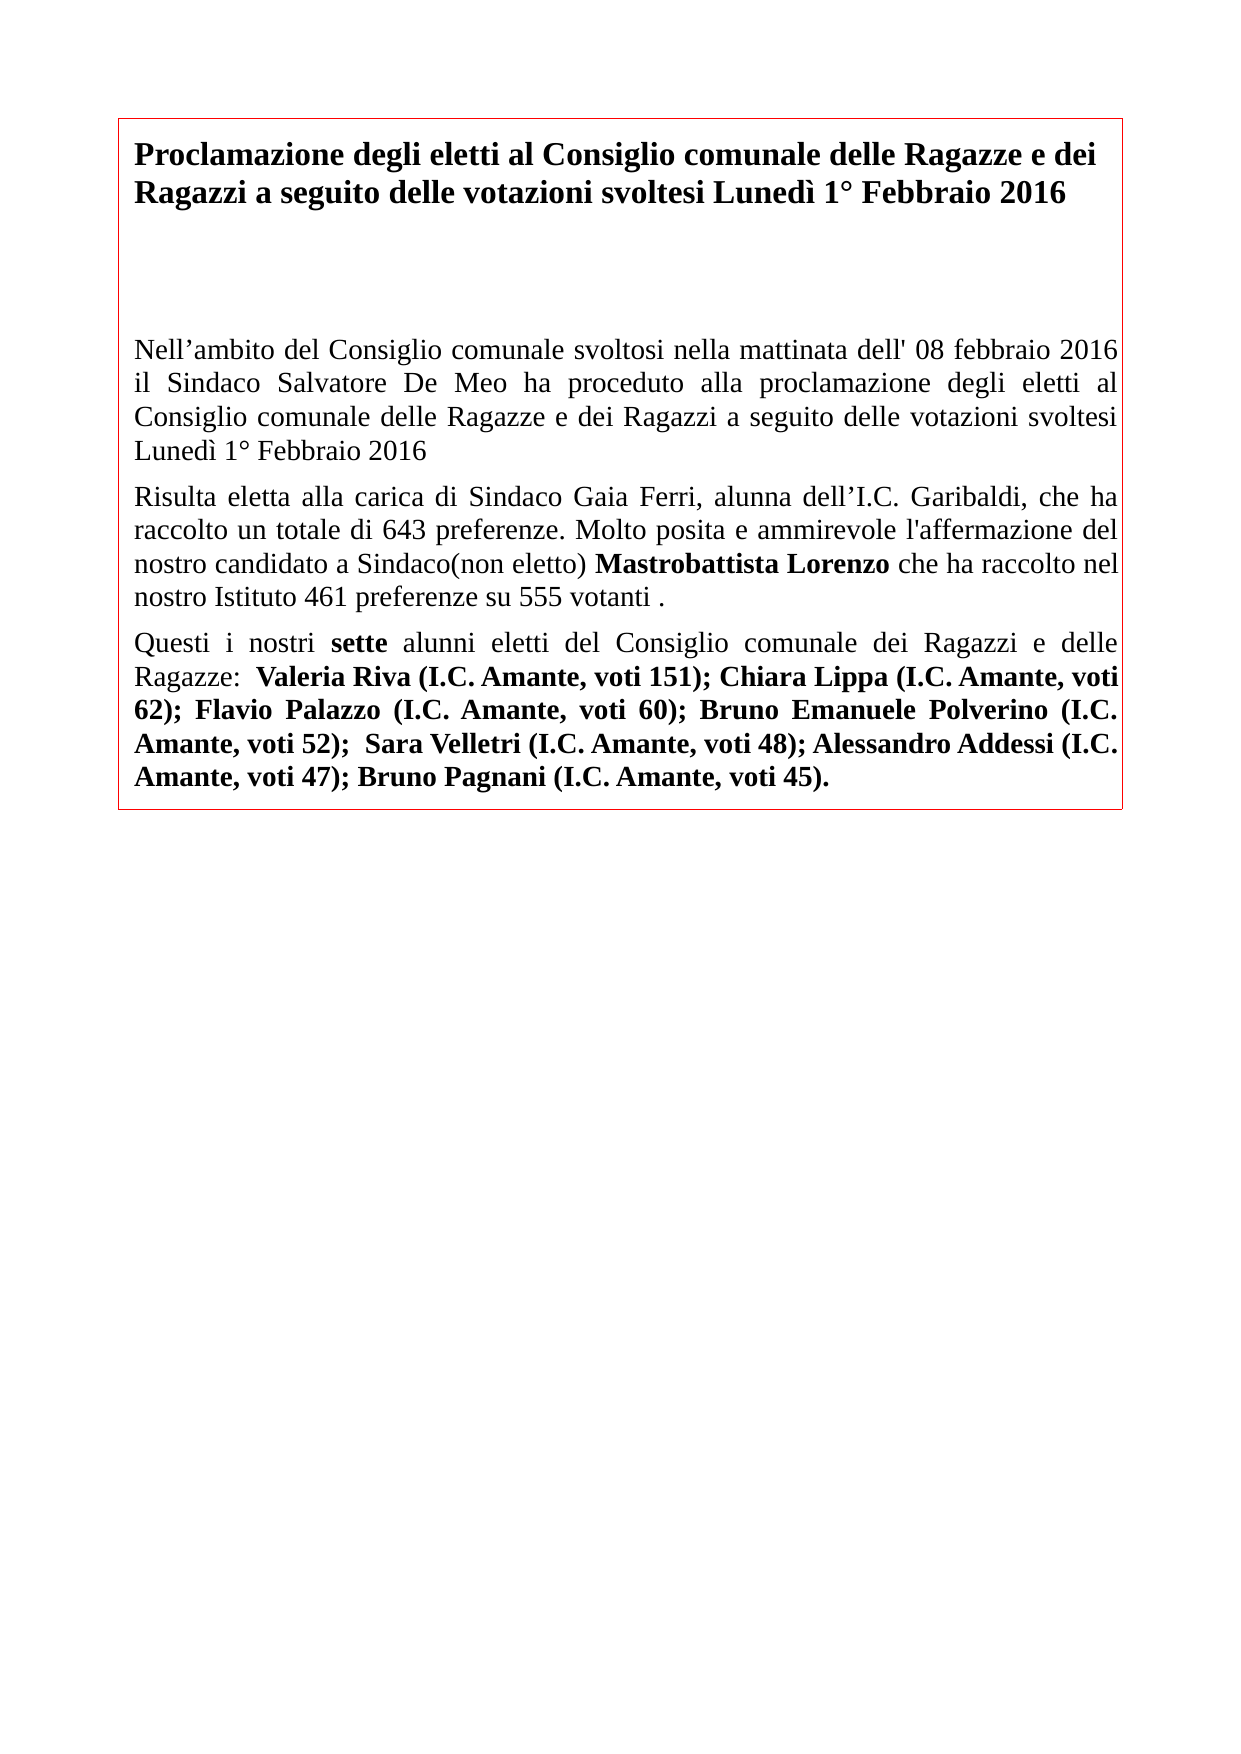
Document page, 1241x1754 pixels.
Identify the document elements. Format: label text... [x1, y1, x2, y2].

text Questi i nostri sette alunni eletti del Consiglio comunale dei Ragazzi e delle Ragazze: Valeria Riva (I.C. Amante, voti 151); Chiara Lippa (I.C. Amante, voti 62); Flavio Palazzo (I.C. Amante, voti 60); Bruno Emanuele Polverino (I.C. Amante, voti 52); Sara Velletri (I.C. Amante, voti 48); Alessandro Addessi (I.C. Amante, voti 47); Bruno Pagnani (I.C. Amante, voti 45). [119, 610, 1122, 809]
text Risulta eletta alla carica di Sindaco Gaia Ferri, alunna dell’I.C. Garibaldi, che ha raccolto un totale di 643 preferenze. Molto posita e ammirevole l'affermazione del nostro candidato a Sindaco(non eletto) Mastrobattista Lorenzo che ha raccolto nel nostro Istituto 461 preferenze su 555 votanti . [119, 463, 1122, 610]
text Nell’ambito del Consiglio comunale svoltosi nella mattinata dell' 08 febbraio 2016 il Sindaco Salvatore De Meo ha proceduto alla proclamazione degli eletti al Consiglio comunale delle Ragazze e dei Ragazzi a seguito delle votazioni svoltesi Lunedì 1° Febbraio 2016 [119, 316, 1122, 463]
text Proclamazione degli eletti al Consiglio comunale delle Ragazze e dei Ragazzi a seguito delle votazioni svoltesi Lunedì 1° Febbraio 2016 [119, 119, 1122, 211]
